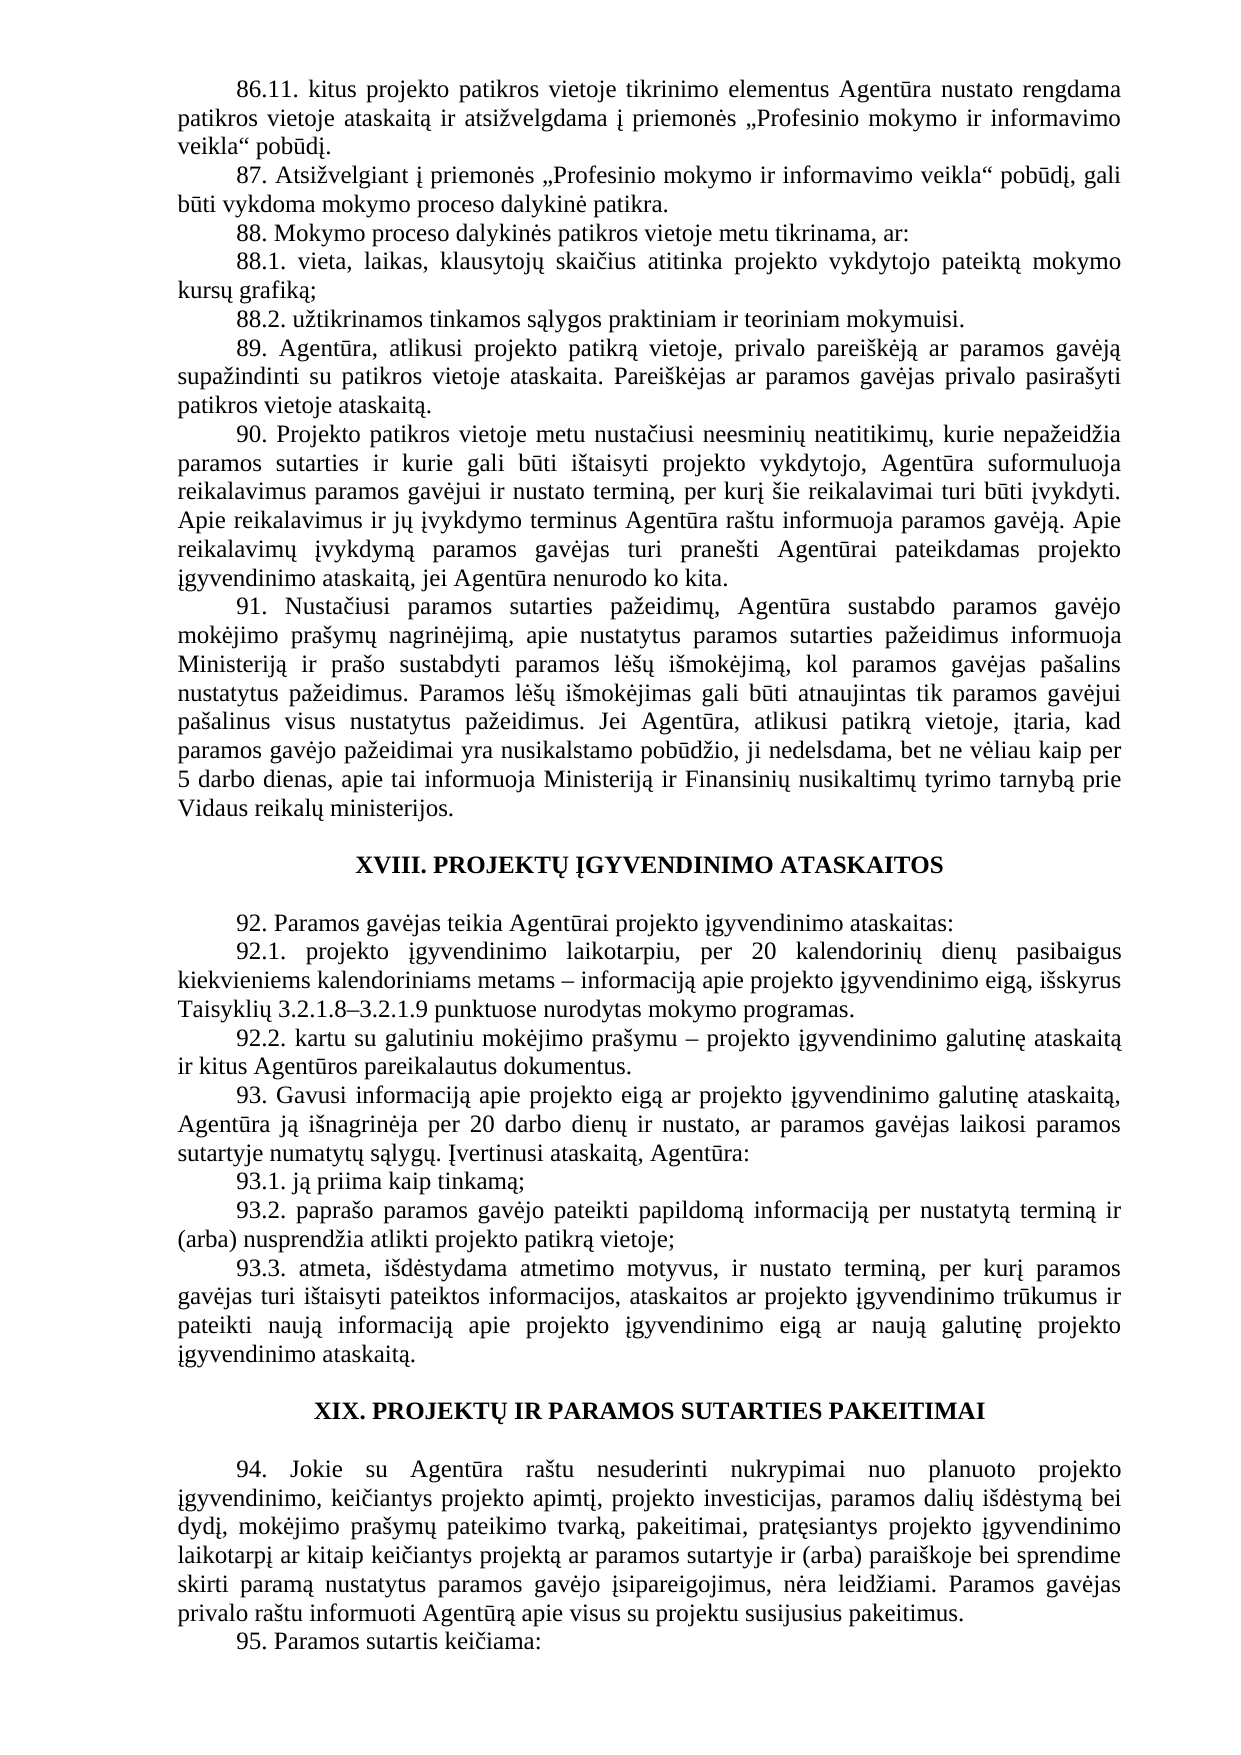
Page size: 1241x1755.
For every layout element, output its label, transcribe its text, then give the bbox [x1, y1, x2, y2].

text XVIII. PROJEKTŲ ĮGYVENDINIMO ATASKAITOS [177, 850, 1122, 879]
text 92.1. projekto įgyvendinimo laikotarpiu, per 20 kalendorinių dienų pasibaigus kiekvieniems kalendoriniams metams – informaciją apie projekto įgyvendinimo eigą, išskyrus Taisyklių 3.2.1.8–3.2.1.9 punktuose nurodytas mokymo programas. [177, 936, 1122, 1023]
text 90. Projekto patikros vietoje metu nustačiusi neesminių neatitikimų, kurie nepažeidžia paramos sutarties ir kurie gali būti ištaisyti projekto vykdytojo, Agentūra suformuluoja reikalavimus paramos gavėjui ir nustato terminą, per kurį šie reikalavimai turi būti įvykdyti. Apie reikalavimus ir jų įvykdymo terminus Agentūra raštu informuoja paramos gavėją. Apie reikalavimų įvykdymą paramos gavėjas turi pranešti Agentūrai pateikdamas projekto įgyvendinimo ataskaitą, jei Agentūra nenurodo ko kita. [177, 419, 1122, 591]
text 91. Nustačiusi paramos sutarties pažeidimų, Agentūra sustabdo paramos gavėjo mokėjimo prašymų nagrinėjimą, apie nustatytus paramos sutarties pažeidimus informuoja Ministeriją ir prašo sustabdyti paramos lėšų išmokėjimą, kol paramos gavėjas pašalins nustatytus pažeidimus. Paramos lėšų išmokėjimas gali būti atnaujintas tik paramos gavėjui pašalinus visus nustatytus pažeidimus. Jei Agentūra, atlikusi patikrą vietoje, įtaria, kad paramos gavėjo pažeidimai yra nusikalstamo pobūdžio, ji nedelsdama, bet ne vėliau kaip per 5 darbo dienas, apie tai informuoja Ministeriją ir Finansinių nusikaltimų tyrimo tarnybą prie Vidaus reikalų ministerijos. [177, 591, 1122, 821]
text XIX. Projektų ir paramos sutarties pakeitimai [177, 1396, 1122, 1425]
text 93.1. ją priima kaip tinkamą; [177, 1166, 1122, 1195]
text 86.11. kitus projekto patikros vietoje tikrinimo elementus Agentūra nustato rengdama patikros vietoje ataskaitą ir atsižvelgdama į priemonės „Profesinio mokymo ir informavimo veikla“ pobūdį. [177, 74, 1122, 160]
text 87. Atsižvelgiant į priemonės „Profesinio mokymo ir informavimo veikla“ pobūdį, gali būti vykdoma mokymo proceso dalykinė patikra. [177, 160, 1122, 218]
text 95. Paramos sutartis keičiama: [177, 1626, 1122, 1655]
text 88.1. vieta, laikas, klausytojų skaičius atitinka projekto vykdytojo pateiktą mokymo kursų grafiką; [177, 246, 1122, 304]
text 93. Gavusi informaciją apie projekto eigą ar projekto įgyvendinimo galutinę ataskaitą, Agentūra ją išnagrinėja per 20 darbo dienų ir nustato, ar paramos gavėjas laikosi paramos sutartyje numatytų sąlygų. Įvertinusi ataskaitą, Agentūra: [177, 1080, 1122, 1166]
text 93.2. paprašo paramos gavėjo pateikti papildomą informaciją per nustatytą terminą ir (arba) nusprendžia atlikti projekto patikrą vietoje; [177, 1195, 1122, 1253]
text 94. Jokie su Agentūra raštu nesuderinti nukrypimai nuo planuoto projekto įgyvendinimo, keičiantys projekto apimtį, projekto investicijas, paramos dalių išdėstymą bei dydį, mokėjimo prašymų pateikimo tvarką, pakeitimai, pratęsiantys projekto įgyvendinimo laikotarpį ar kitaip keičiantys projektą ar paramos sutartyje ir (arba) paraiškoje bei sprendime skirti paramą nustatytus paramos gavėjo įsipareigojimus, nėra leidžiami. Paramos gavėjas privalo raštu informuoti Agentūrą apie visus su projektu susijusius pakeitimus. [177, 1454, 1122, 1626]
text 92. Paramos gavėjas teikia Agentūrai projekto įgyvendinimo ataskaitas: [177, 908, 1122, 936]
text 89. Agentūra, atlikusi projekto patikrą vietoje, privalo pareiškėją ar paramos gavėją supažindinti su patikros vietoje ataskaita. Pareiškėjas ar paramos gavėjas privalo pasirašyti patikros vietoje ataskaitą. [177, 333, 1122, 419]
text 93.3. atmeta, išdėstydama atmetimo motyvus, ir nustato terminą, per kurį paramos gavėjas turi ištaisyti pateiktos informacijos, ataskaitos ar projekto įgyvendinimo trūkumus ir pateikti naują informaciją apie projekto įgyvendinimo eigą ar naują galutinę projekto įgyvendinimo ataskaitą. [177, 1253, 1122, 1368]
text 88. Mokymo proceso dalykinės patikros vietoje metu tikrinama, ar: [177, 218, 1122, 246]
text 88.2. užtikrinamos tinkamos sąlygos praktiniam ir teoriniam mokymuisi. [177, 304, 1122, 333]
text 92.2. kartu su galutiniu mokėjimo prašymu – projekto įgyvendinimo galutinę ataskaitą ir kitus Agentūros pareikalautus dokumentus. [177, 1023, 1122, 1080]
